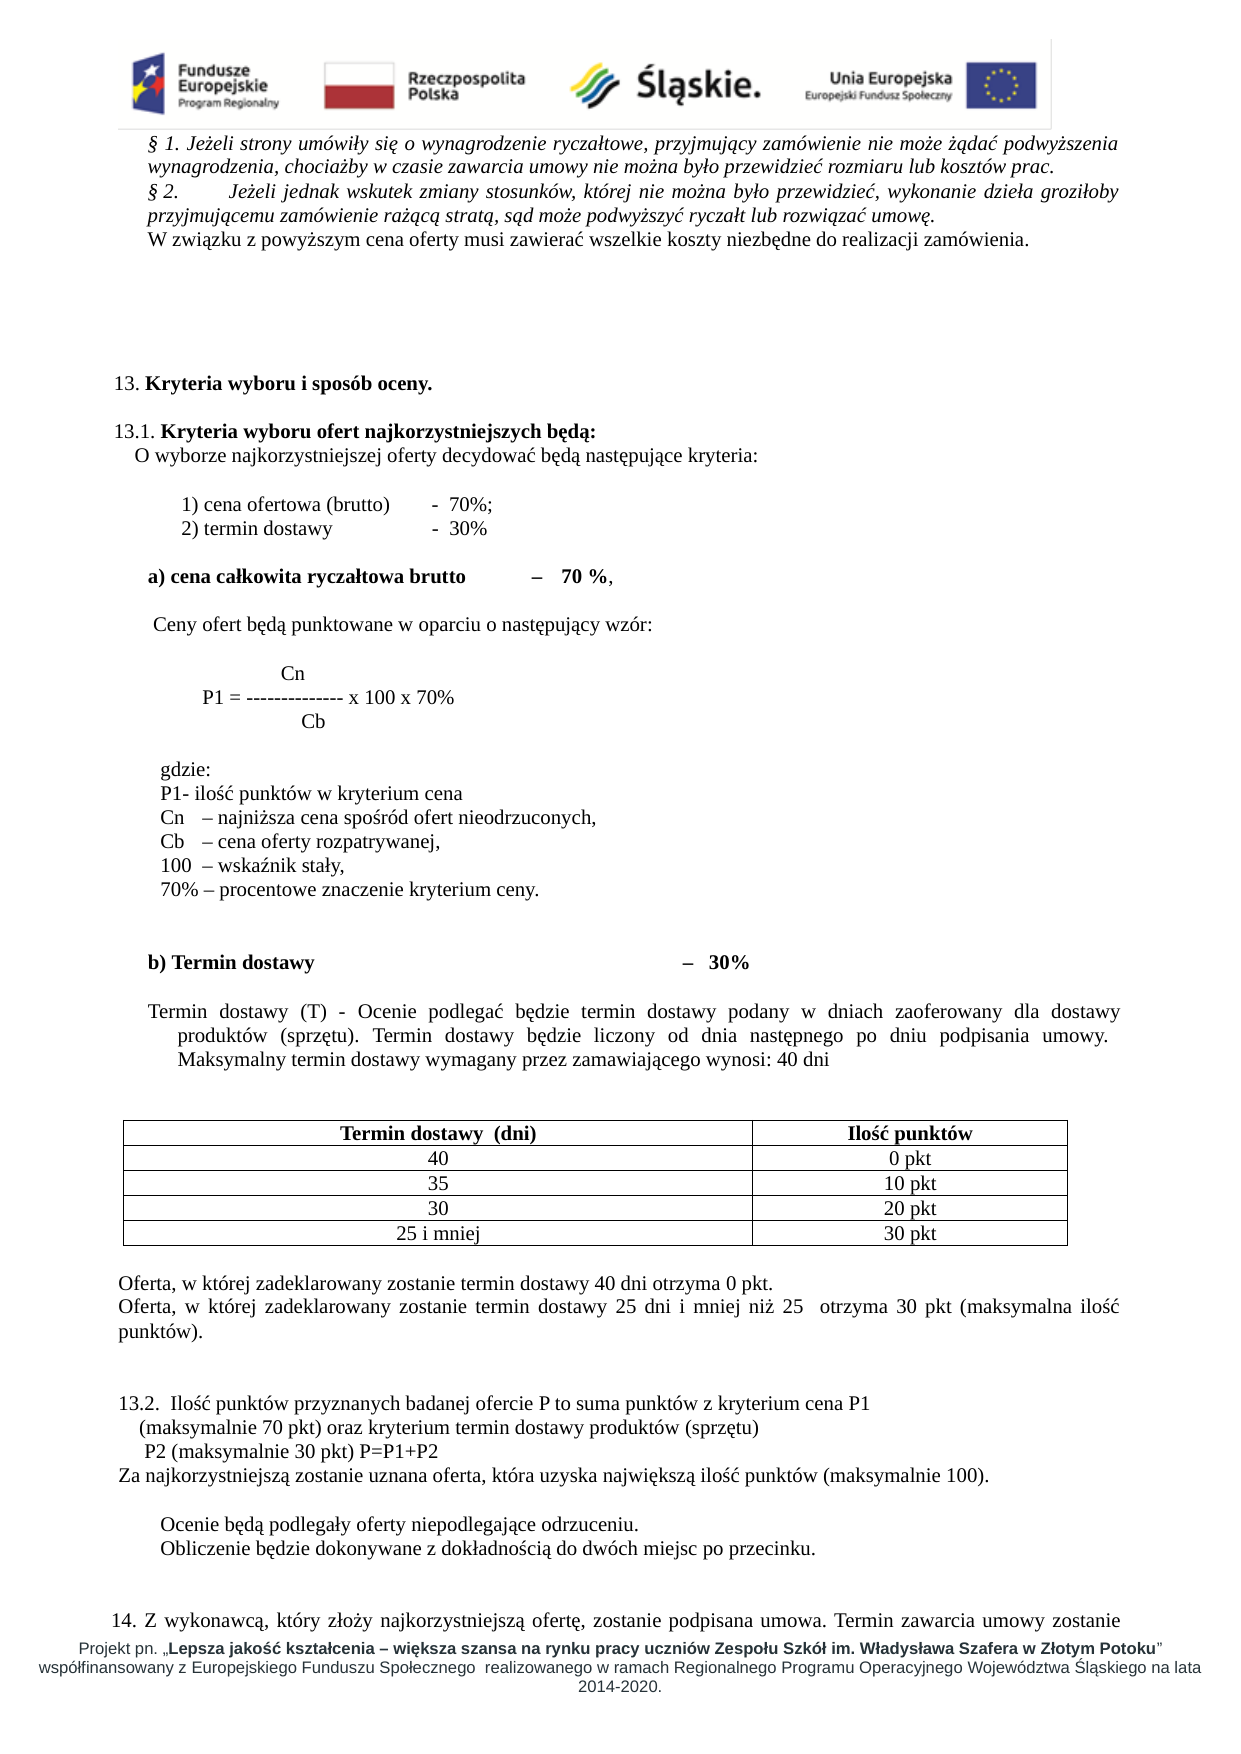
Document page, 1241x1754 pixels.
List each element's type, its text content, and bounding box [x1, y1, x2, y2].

table_cell 10 pkt [753, 1171, 1067, 1195]
text a) cena całkowita ryczałtowa brutto – 70 %, [148, 564, 1122, 588]
text Termin dostawy (T) - Ocenie podlegać będzie termin dostawy podany w dniach zaoferowany dla dostawy produktów (sprzętu). Termin dostawy będzie liczony od dnia następnego po dniu podpisania umowy. Maksymalny termin dostawy wymagany przez zamawiającego wynosi: 40 dni [148, 998, 1122, 1071]
text Ceny ofert będą punktowane w oparciu o następujący wzór: [148, 612, 1122, 636]
text 1) cena ofertowa (brutto) - 70%; [160, 492, 1122, 516]
text P1- ilość punktów w kryterium cena [160, 781, 1122, 805]
text W związku z powyższym cena oferty musi zawierać wszelkie koszty niezbędne do realizacji zamówienia. [118, 227, 1122, 251]
text 14. Z wykonawcą, który złoży najkorzystniejszą ofertę, zostanie podpisana umowa. Termin zawarcia umowy zostanie [103, 1608, 1122, 1632]
text 70% – procentowe znaczenie kryterium ceny. [160, 877, 1122, 901]
text b) Termin dostawy – 30% [148, 950, 1122, 974]
text Za najkorzystniejszą zostanie uznana oferta, która uzyska największą ilość punktów (maksymalnie 100). [118, 1463, 1122, 1487]
table_cell 35 [124, 1171, 752, 1195]
table_cell 25 i mniej [124, 1221, 752, 1245]
text P2 (maksymalnie 30 pkt) P=P1+P2 [118, 1439, 1122, 1463]
table_cell 40 [124, 1146, 752, 1170]
text 13. Kryteria wyboru i sposób oceny. [103, 371, 1122, 395]
table_header Ilość punktów [753, 1121, 1067, 1145]
table_cell 30 [124, 1196, 752, 1220]
text O wyborze najkorzystniejszej oferty decydować będą następujące kryteria: [103, 443, 1122, 467]
text Oferta, w której zadeklarowany zostanie termin dostawy 40 dni otrzyma 0 pkt. [118, 1270, 1122, 1294]
table_cell 20 pkt [753, 1196, 1067, 1220]
text gdzie: [160, 757, 1122, 781]
text 100 – wskaźnik stały, [160, 853, 1122, 877]
text Cn P1 = -------------- x 100 x 70% Cb [192, 661, 1122, 733]
text 13.2. Ilość punktów przyznanych badanej ofercie P to suma punktów z kryterium cena P1 [118, 1391, 1122, 1415]
text Obliczenie będzie dokonywane z dokładnością do dwóch miejsc po przecinku. [160, 1536, 1122, 1559]
text § 2. Jeżeli jednak wskutek zmiany stosunków, której nie można było przewidzieć, wykonanie dzieła groziłoby przyjmującemu zamówienie rażącą stratą, sąd może podwyższyć ryczałt lub rozwiązać umowę. [118, 178, 1122, 227]
text (maksymalnie 70 pkt) oraz kryterium termin dostawy produktów (sprzętu) [118, 1415, 1122, 1439]
text Cn – najniższa cena spośród ofert nieodrzuconych, [160, 805, 1122, 829]
table_cell 0 pkt [753, 1146, 1067, 1170]
table_header Termin dostawy (dni) [124, 1121, 752, 1145]
text Cb – cena oferty rozpatrywanej, [160, 829, 1122, 853]
text 13.1. Kryteria wyboru ofert najkorzystniejszych będą: [103, 419, 1122, 443]
text 2) termin dostawy - 30% [103, 516, 1122, 540]
text Ocenie będą podlegały oferty niepodlegające odrzuceniu. [160, 1511, 1122, 1536]
table_cell 30 pkt [753, 1221, 1067, 1245]
text Oferta, w której zadeklarowany zostanie termin dostawy 25 dni i mniej niż 25 otrzyma 30 pkt (maksymalna ilość punktów). [118, 1294, 1122, 1343]
text § 1. Jeżeli strony umówiły się o wynagrodzenie ryczałtowe, przyjmujący zamówienie nie może żądać podwyższenia wynagrodzenia, chociażby w czasie zawarcia umowy nie można było przewidzieć rozmiaru lub kosztów prac. [118, 130, 1122, 178]
